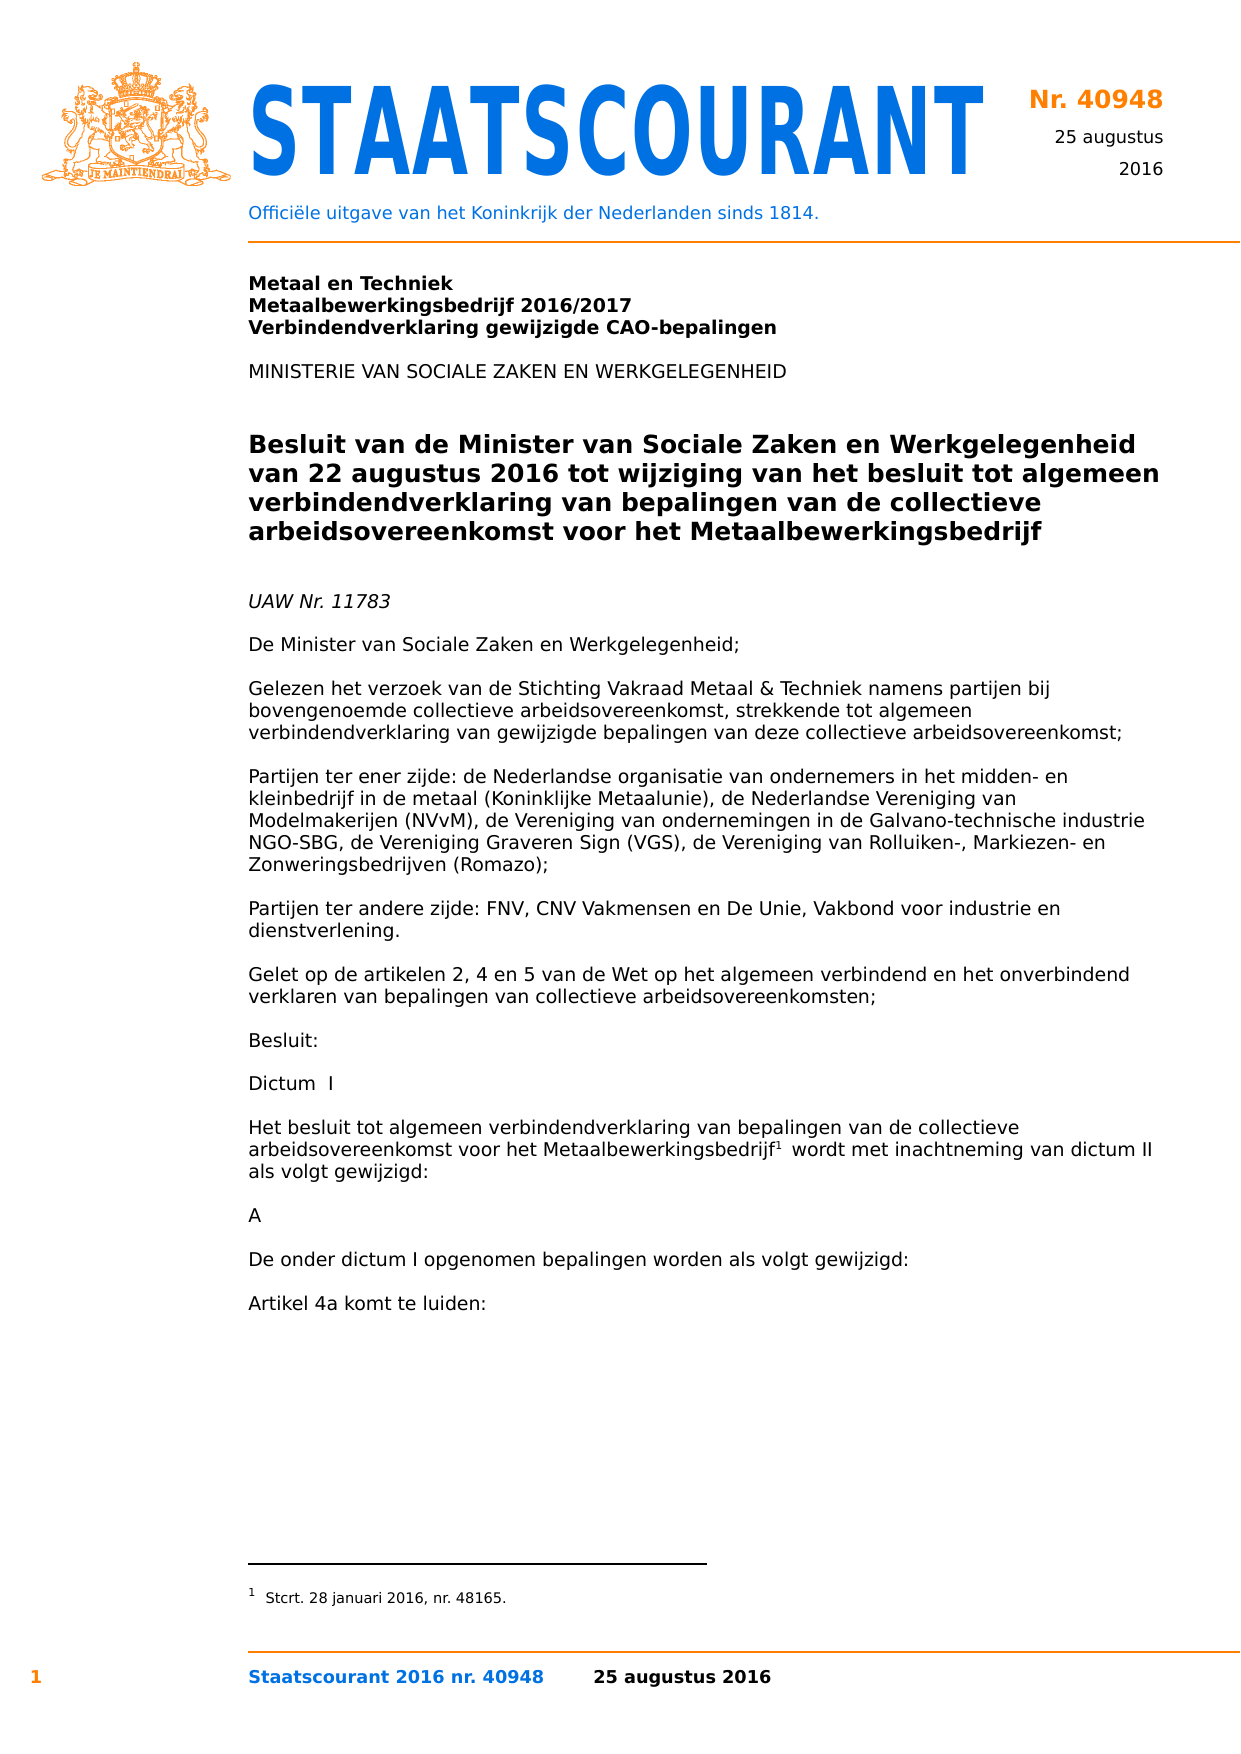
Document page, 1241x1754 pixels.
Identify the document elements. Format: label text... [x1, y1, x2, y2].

text Partijen ter andere zijde: FNV, CNV Vakmensen en De Unie, Vakbond voor industrie en dienstverlening. [248, 898, 1163, 942]
text A [248, 1205, 1163, 1227]
text De onder dictum I opgenomen bepalingen worden als volgt gewijzigd: [248, 1249, 1163, 1271]
text Metaalbewerkingsbedrijf 2016/2017 [248, 295, 1163, 317]
table_header [25, 62, 248, 241]
table_header Nr. 40948 [998, 62, 1240, 121]
text UAW Nr. 11783 [248, 591, 1163, 612]
text Metaal en Techniek [248, 273, 1163, 295]
text Verbindendverklaring gewijzigde CAO-bepalingen [248, 317, 1163, 339]
text Het besluit tot algemeen verbindendverklaring van bepalingen van de collectieve arbeidsovereenkomst voor het Metaalbewerkingsbedrijf wordt met inachtneming van dictum II als volgt gewijzigd: [248, 1117, 1163, 1183]
text Dictum I [248, 1073, 1163, 1095]
text Besluit: [248, 1029, 1163, 1051]
table_cell 2016 [998, 153, 1240, 203]
table_header STAATSCOURANT [248, 62, 998, 203]
text De Minister van Sociale Zaken en Werkgelegenheid; [248, 634, 1163, 656]
text MINISTERIE VAN SOCIALE ZAKEN EN WERKGELEGENHEID [248, 361, 1163, 383]
subtitle Besluit van de Minister van Sociale Zaken en Werkgelegenheid van 22 augustus 2016 tot wijziging van het besluit tot algemeen verbindendverklaring van bepalingen van de collectieve arbeidsovereenkomst voor het Metaalbewerkingsbedrijf [248, 430, 1163, 547]
text Gelet op de artikelen 2, 4 en 5 van de Wet op het algemeen verbindend en het onverbindend verklaren van bepalingen van collectieve arbeidsovereenkomsten; [248, 964, 1163, 1008]
text Stcrt. 28 januari 2016, nr. 48165. [248, 1586, 1163, 1608]
table_cell Officiële uitgave van het Koninkrijk der Nederlanden sinds 1814. [248, 203, 1240, 241]
text Artikel 4a komt te luiden: [248, 1293, 1163, 1315]
table_cell 25 augustus [998, 121, 1240, 153]
picture [41, 62, 231, 186]
text Gelezen het verzoek van de Stichting Vakraad Metaal & Techniek namens partijen bij bovengenoemde collectieve arbeidsovereenkomst, strekkende tot algemeen verbindendverklaring van gewijzigde bepalingen van deze collectieve arbeidsovereenkomst; [248, 678, 1163, 744]
text Partijen ter ener zijde: de Nederlandse organisatie van ondernemers in het midden- en kleinbedrijf in de metaal (Koninklijke Metaalunie), de Nederlandse Vereniging van Modelmakerijen (NVvM), de Vereniging van ondernemingen in de Galvano-technische industrie NGO-SBG, de Vereniging Graveren Sign (VGS), de Vereniging van Rolluiken-, Markiezen- en Zonweringsbedrijven (Romazo); [248, 766, 1163, 876]
